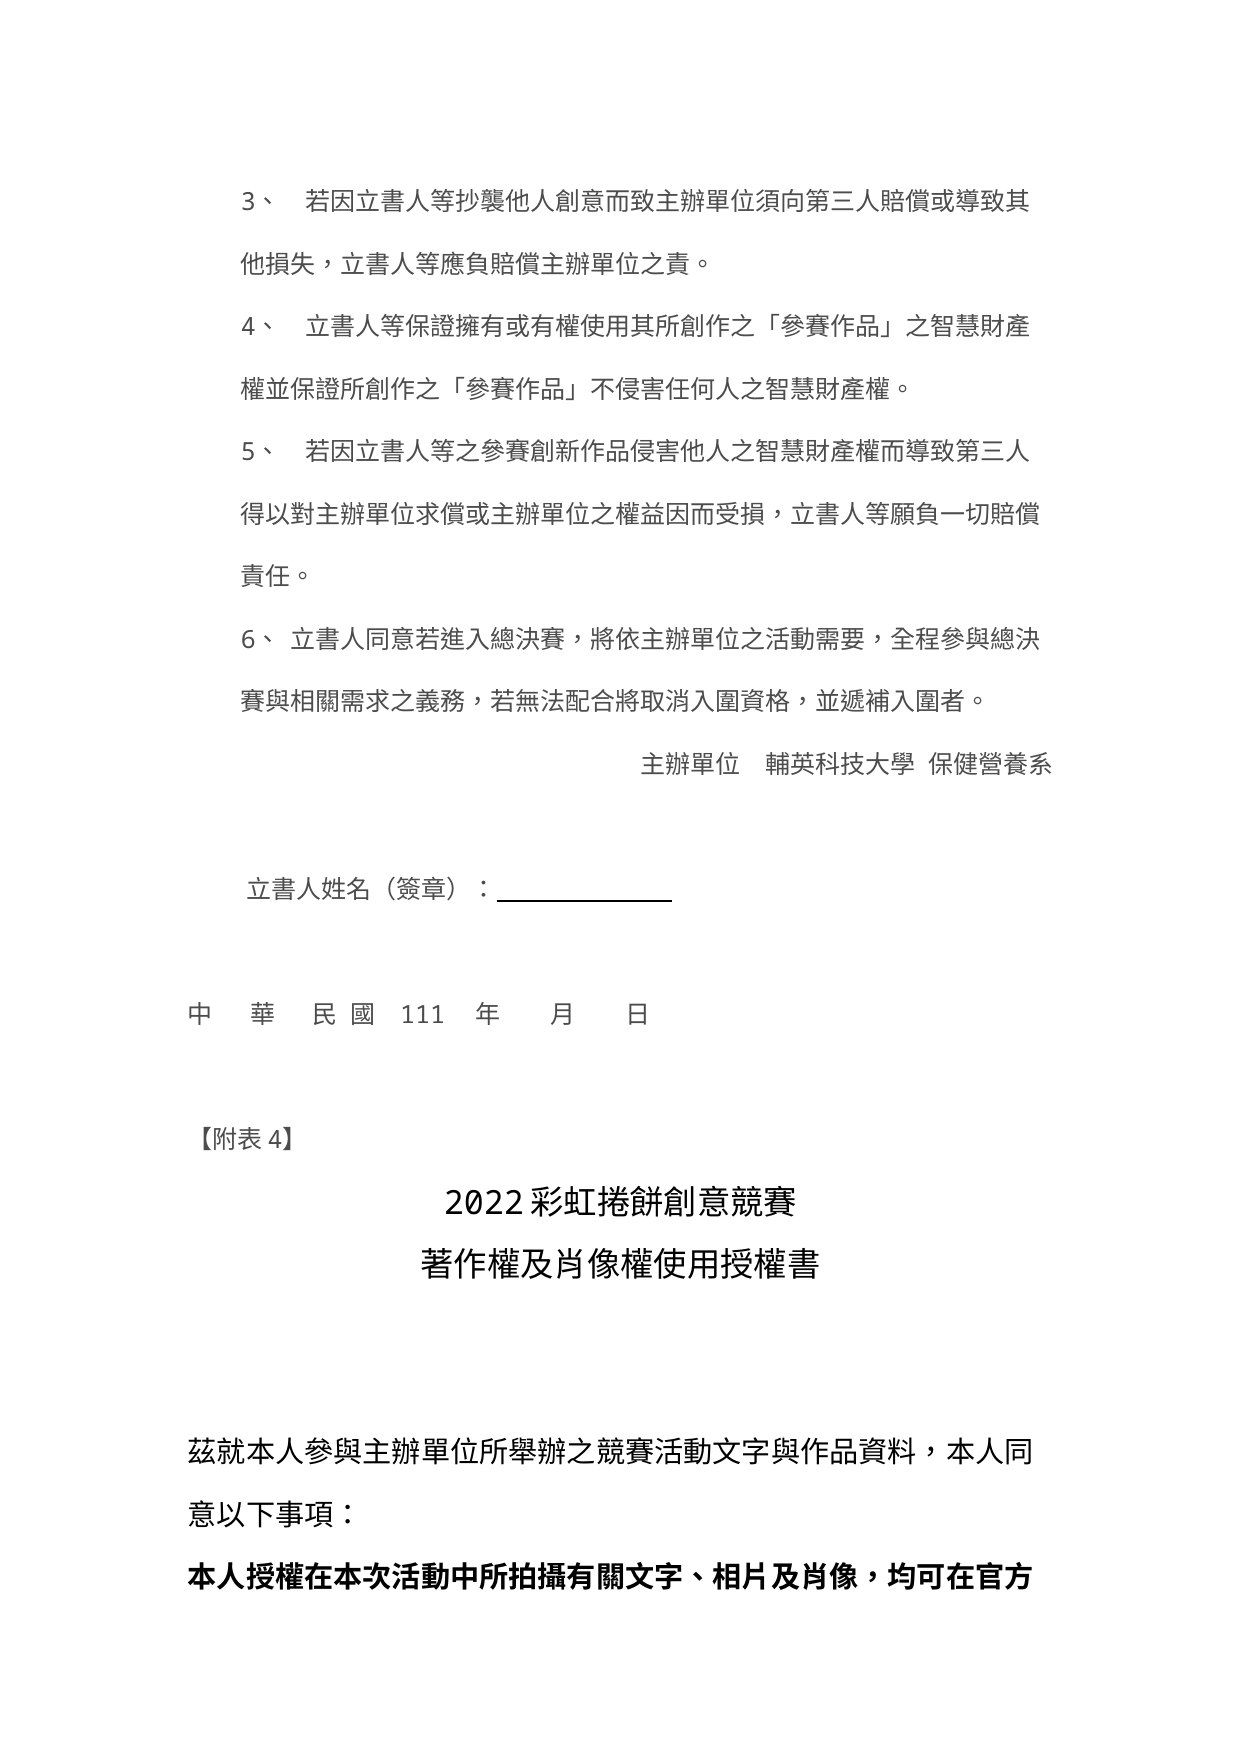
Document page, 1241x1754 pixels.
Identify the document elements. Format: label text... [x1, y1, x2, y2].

list 立書人等保證擁有或有權使用其所創作之「參賽作品」之智慧財產權並保證所創作之「參賽作品」不侵害任何人之智慧財產權。 [241, 283, 1053, 408]
text 著作權及肖像權使用授權書 [187, 1221, 1053, 1283]
text 【附表4】 [187, 1096, 1053, 1158]
text 本人授權在本次活動中所拍攝有關文字、相片及肖像，均可在官方 [187, 1533, 1053, 1596]
text 茲就本人參與主辦單位所舉辦之競賽活動文字與作品資料，本人同意以下事項： [187, 1408, 1053, 1533]
text 中 華 民 國 111 年 月 日 [187, 971, 1053, 1033]
list 若因立書人等抄襲他人創意而致主辦單位須向第三人賠償或導致其他損失，立書人等應負賠償主辦單位之責。 [241, 158, 1053, 283]
list 立書人同意若進入總決賽，將依主辦單位之活動需要，全程參與總決賽與相關需求之義務，若無法配合將取消入圍資格，並遞補入圍者。 [241, 596, 1053, 721]
text 主辦單位 輔英科技大學 保健營養系 [187, 721, 1053, 783]
text 2022彩虹捲餅創意競賽 [187, 1158, 1053, 1221]
text 立書人姓名（簽章）： [187, 846, 1053, 908]
list 若因立書人等之參賽創新作品侵害他人之智慧財產權而導致第三人得以對主辦單位求償或主辦單位之權益因而受損，立書人等願負一切賠償責任。 [241, 408, 1053, 596]
